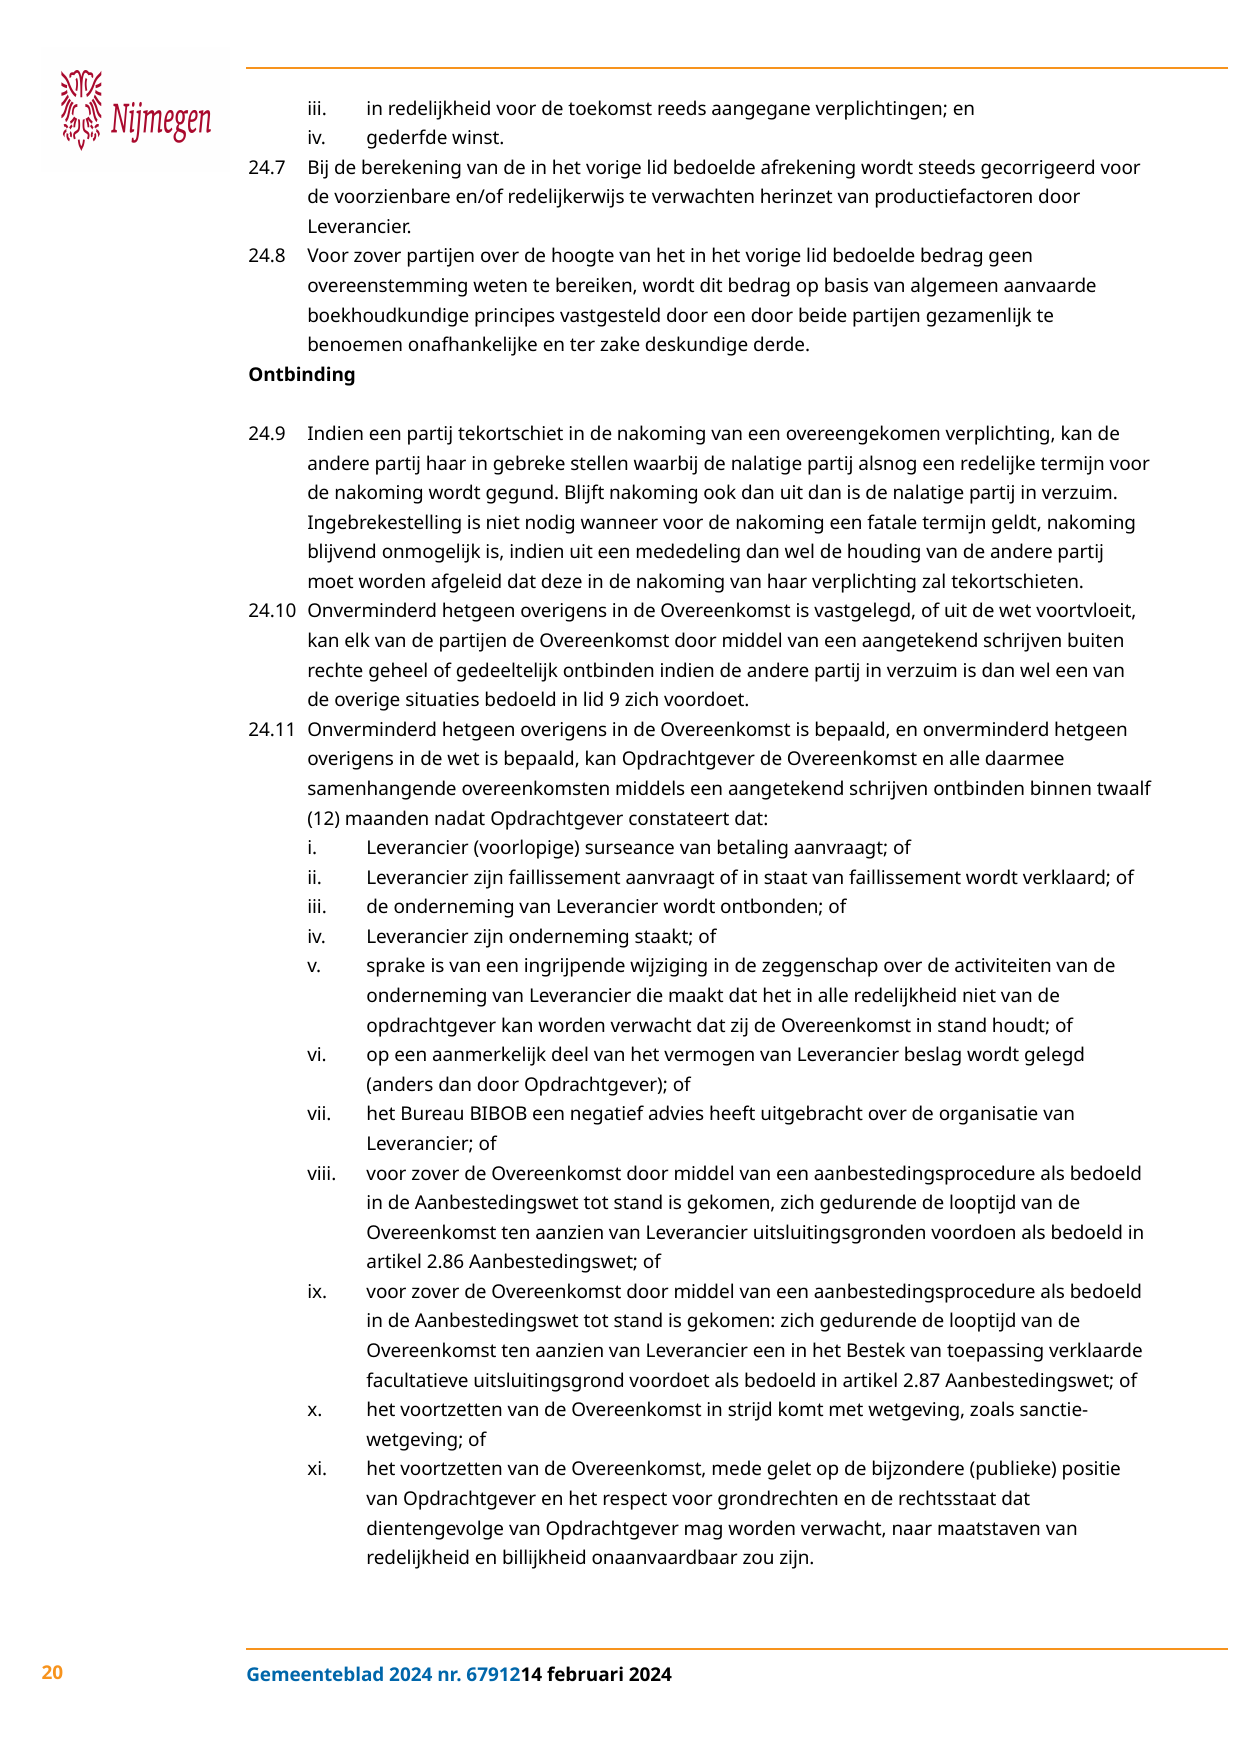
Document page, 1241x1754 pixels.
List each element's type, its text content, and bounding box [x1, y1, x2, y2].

list Leverancier zijn faillissement aanvraagt of in staat van faillissement wordt verklaard; of [307, 864, 1152, 890]
list het Bureau BIBOB een negatief advies heeft uitgebracht over de organisatie van Leverancier; of [307, 1101, 1152, 1156]
list gederfde winst. [307, 124, 1152, 150]
text Ontbinding [248, 361, 1152, 387]
list de onderneming van Leverancier wordt ontbonden; of [307, 893, 1152, 919]
list Leverancier zijn onderneming staakt; of [307, 923, 1152, 949]
list in redelijkheid voor de toekomst reeds aangegane verplichtingen; en [307, 95, 1152, 121]
list Onverminderd hetgeen overigens in de Overeenkomst is bepaald, en onverminderd hetgeen overigens in de wet is bepaald, kan Opdrachtgever de Overeenkomst en alle daarmee samenhangende overeenkomsten middels een aangetekend schrijven ontbinden binnen twaalf (12) maanden nadat Opdrachtgever constateert dat: [248, 716, 1152, 831]
list sprake is van een ingrijpende wijziging in de zeggenschap over de activiteiten van de onderneming van Leverancier die maakt dat het in alle redelijkheid niet van de opdrachtgever kan worden verwacht dat zij de Overeenkomst in stand houdt; of [307, 953, 1152, 1038]
list Leverancier (voorlopige) surseance van betaling aanvraagt; of [307, 834, 1152, 860]
list Indien een partij tekortschiet in de nakoming van een overeengekomen verplichting, kan de andere partij haar in gebreke stellen waarbij de nalatige partij alsnog een redelijke termijn voor de nakoming wordt gegund. Blijft nakoming ook dan uit dan is de nalatige partij in verzuim. Ingebrekestelling is niet nodig wanneer voor de nakoming een fatale termijn geldt, nakoming blijvend onmogelijk is, indien uit een mededeling dan wel de houding van de andere partij moet worden afgeleid dat deze in de nakoming van haar verplichting zal tekortschieten. [248, 420, 1152, 594]
list Onverminderd hetgeen overigens in de Overeenkomst is vastgelegd, of uit de wet voortvloeit, kan elk van de partijen de Overeenkomst door middel van een aangetekend schrijven buiten rechte geheel of gedeeltelijk ontbinden indien de andere partij in verzuim is dan wel een van de overige situaties bedoeld in lid 9 zich voordoet. [248, 598, 1152, 712]
picture [41, 47, 231, 172]
list Bij de berekening van de in het vorige lid bedoelde afrekening wordt steeds gecorrigeerd voor de voorzienbare en/of redelijkerwijs te verwachten herinzet van productiefactoren door Leverancier. [248, 154, 1152, 239]
list het voortzetten van de Overeenkomst, mede gelet op de bijzondere (publieke) positie van Opdrachtgever en het respect voor grondrechten en de rechtsstaat dat dientengevolge van Opdrachtgever mag worden verwacht, naar maatstaven van redelijkheid en billijkheid onaanvaardbaar zou zijn. [307, 1456, 1152, 1570]
list het voortzetten van de Overeenkomst in strijd komt met wetgeving, zoals sanctie- wetgeving; of [307, 1396, 1152, 1452]
list Voor zover partijen over de hoogte van het in het vorige lid bedoelde bedrag geen overeenstemming weten te bereiken, wordt dit bedrag op basis van algemeen aanvaarde boekhoudkundige principes vastgesteld door een door beide partijen gezamenlijk te benoemen onafhankelijke en ter zake deskundige derde. [248, 243, 1152, 357]
list op een aanmerkelijk deel van het vermogen van Leverancier beslag wordt gelegd (anders dan door Opdrachtgever); of [307, 1041, 1152, 1097]
list voor zover de Overeenkomst door middel van een aanbestedingsprocedure als bedoeld in de Aanbestedingswet tot stand is gekomen, zich gedurende de looptijd van de Overeenkomst ten aanzien van Leverancier uitsluitingsgronden voordoen als bedoeld in artikel 2.86 Aanbestedingswet; of [307, 1160, 1152, 1274]
list voor zover de Overeenkomst door middel van een aanbestedingsprocedure als bedoeld in de Aanbestedingswet tot stand is gekomen: zich gedurende de looptijd van de Overeenkomst ten aanzien van Leverancier een in het Bestek van toepassing verklaarde facultatieve uitsluitingsgrond voordoet als bedoeld in artikel 2.87 Aanbestedingswet; of [307, 1278, 1152, 1393]
